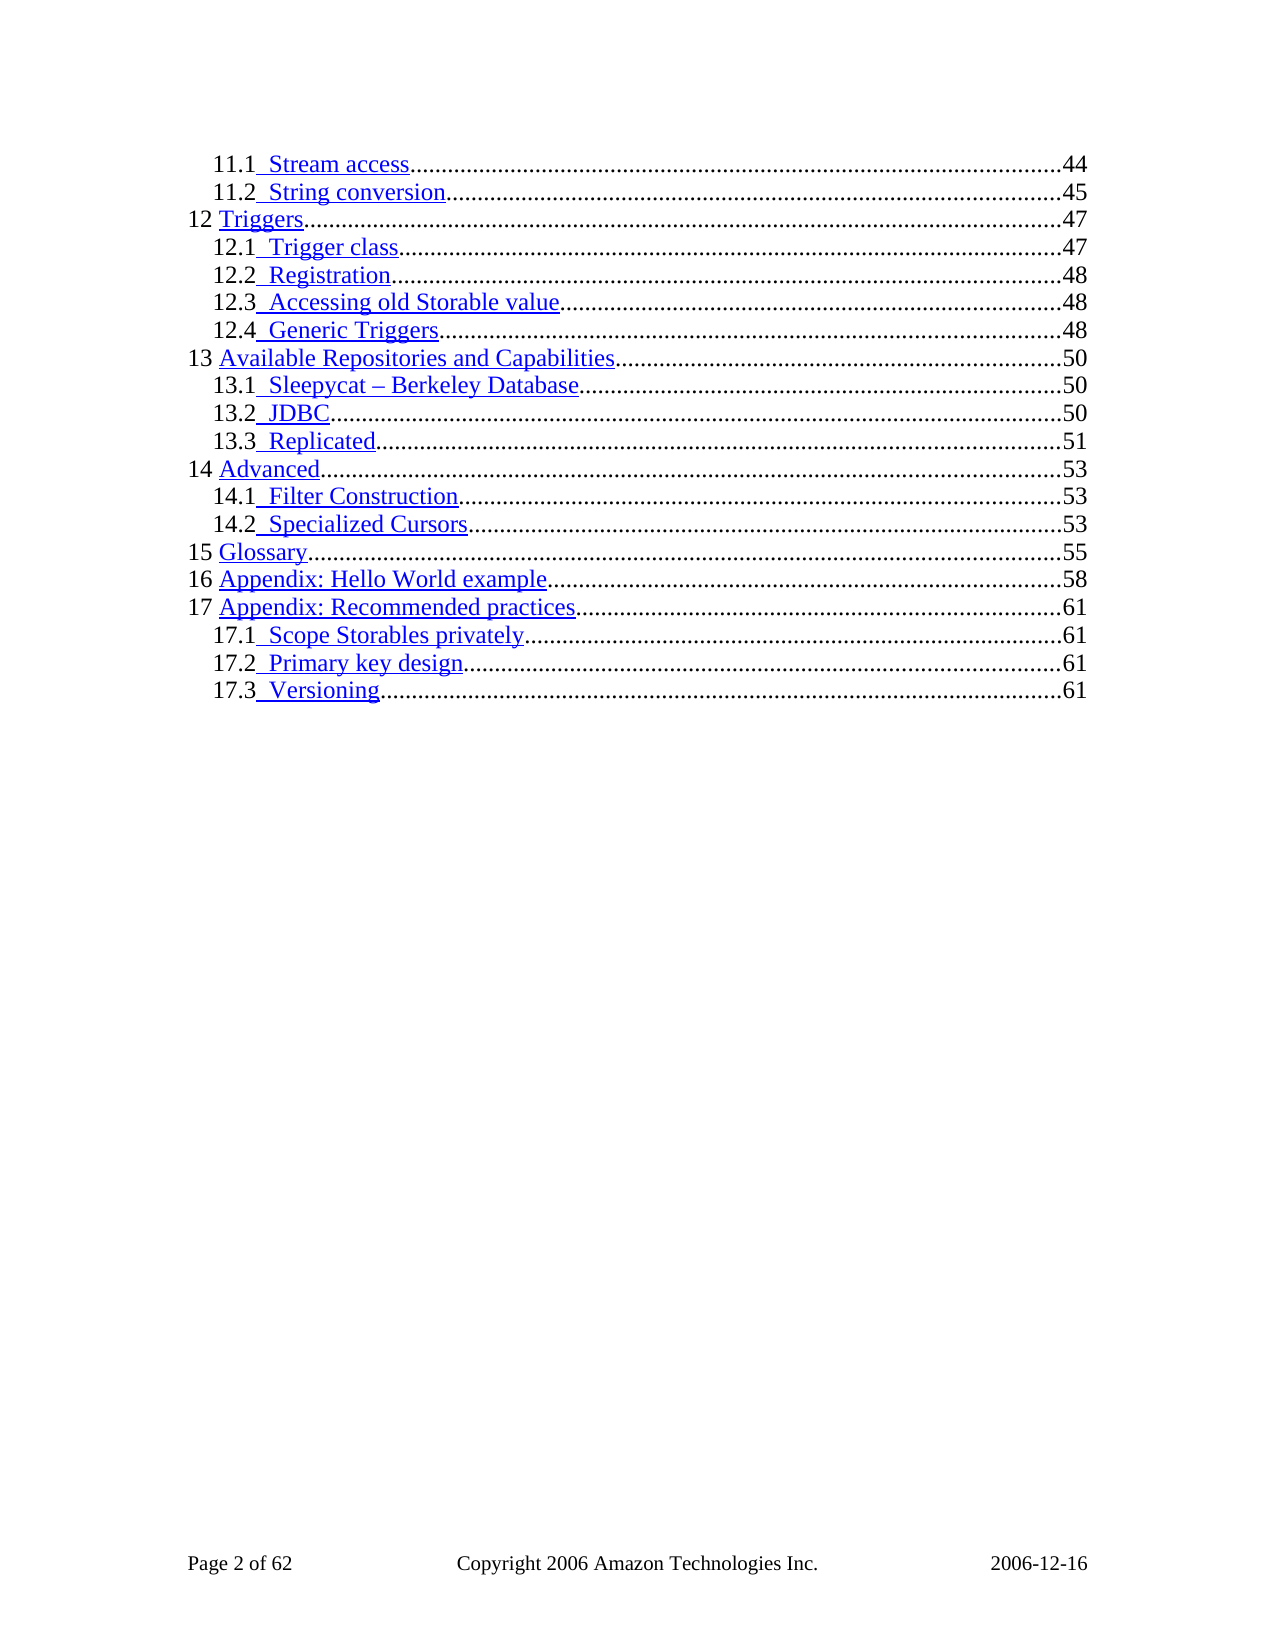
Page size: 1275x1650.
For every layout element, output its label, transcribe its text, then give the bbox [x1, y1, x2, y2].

text 16 Appendix: Hello World example 58 [187, 566, 1087, 593]
text 13.3 Replicated 51 [212, 427, 1087, 455]
text 12.3 Accessing old Storable value 48 [212, 288, 1087, 316]
text 11.1 Stream access 44 [212, 150, 1087, 178]
text 17.3 Versioning 61 [212, 676, 1087, 704]
text 13.1 Sleepycat – Berkeley Database 50 [212, 372, 1087, 399]
text 17.1 Scope Storables privately 61 [212, 621, 1087, 649]
text 14 Advanced 53 [187, 455, 1087, 482]
text 11.2 String conversion 45 [212, 178, 1087, 205]
text 12.1 Trigger class 47 [212, 233, 1087, 261]
text 13 Available Repositories and Capabilities 50 [187, 344, 1087, 372]
text 17 Appendix: Recommended practices 61 [187, 593, 1087, 621]
text 12.2 Registration 48 [212, 261, 1087, 288]
text 17.2 Primary key design 61 [212, 649, 1087, 676]
text 14.2 Specialized Cursors 53 [212, 510, 1087, 538]
text 13.2 JDBC 50 [212, 399, 1087, 427]
text 12.4 Generic Triggers 48 [212, 316, 1087, 344]
text 14.1 Filter Construction 53 [212, 482, 1087, 510]
text 12 Triggers 47 [187, 205, 1087, 233]
text 15 Glossary 55 [187, 538, 1087, 566]
